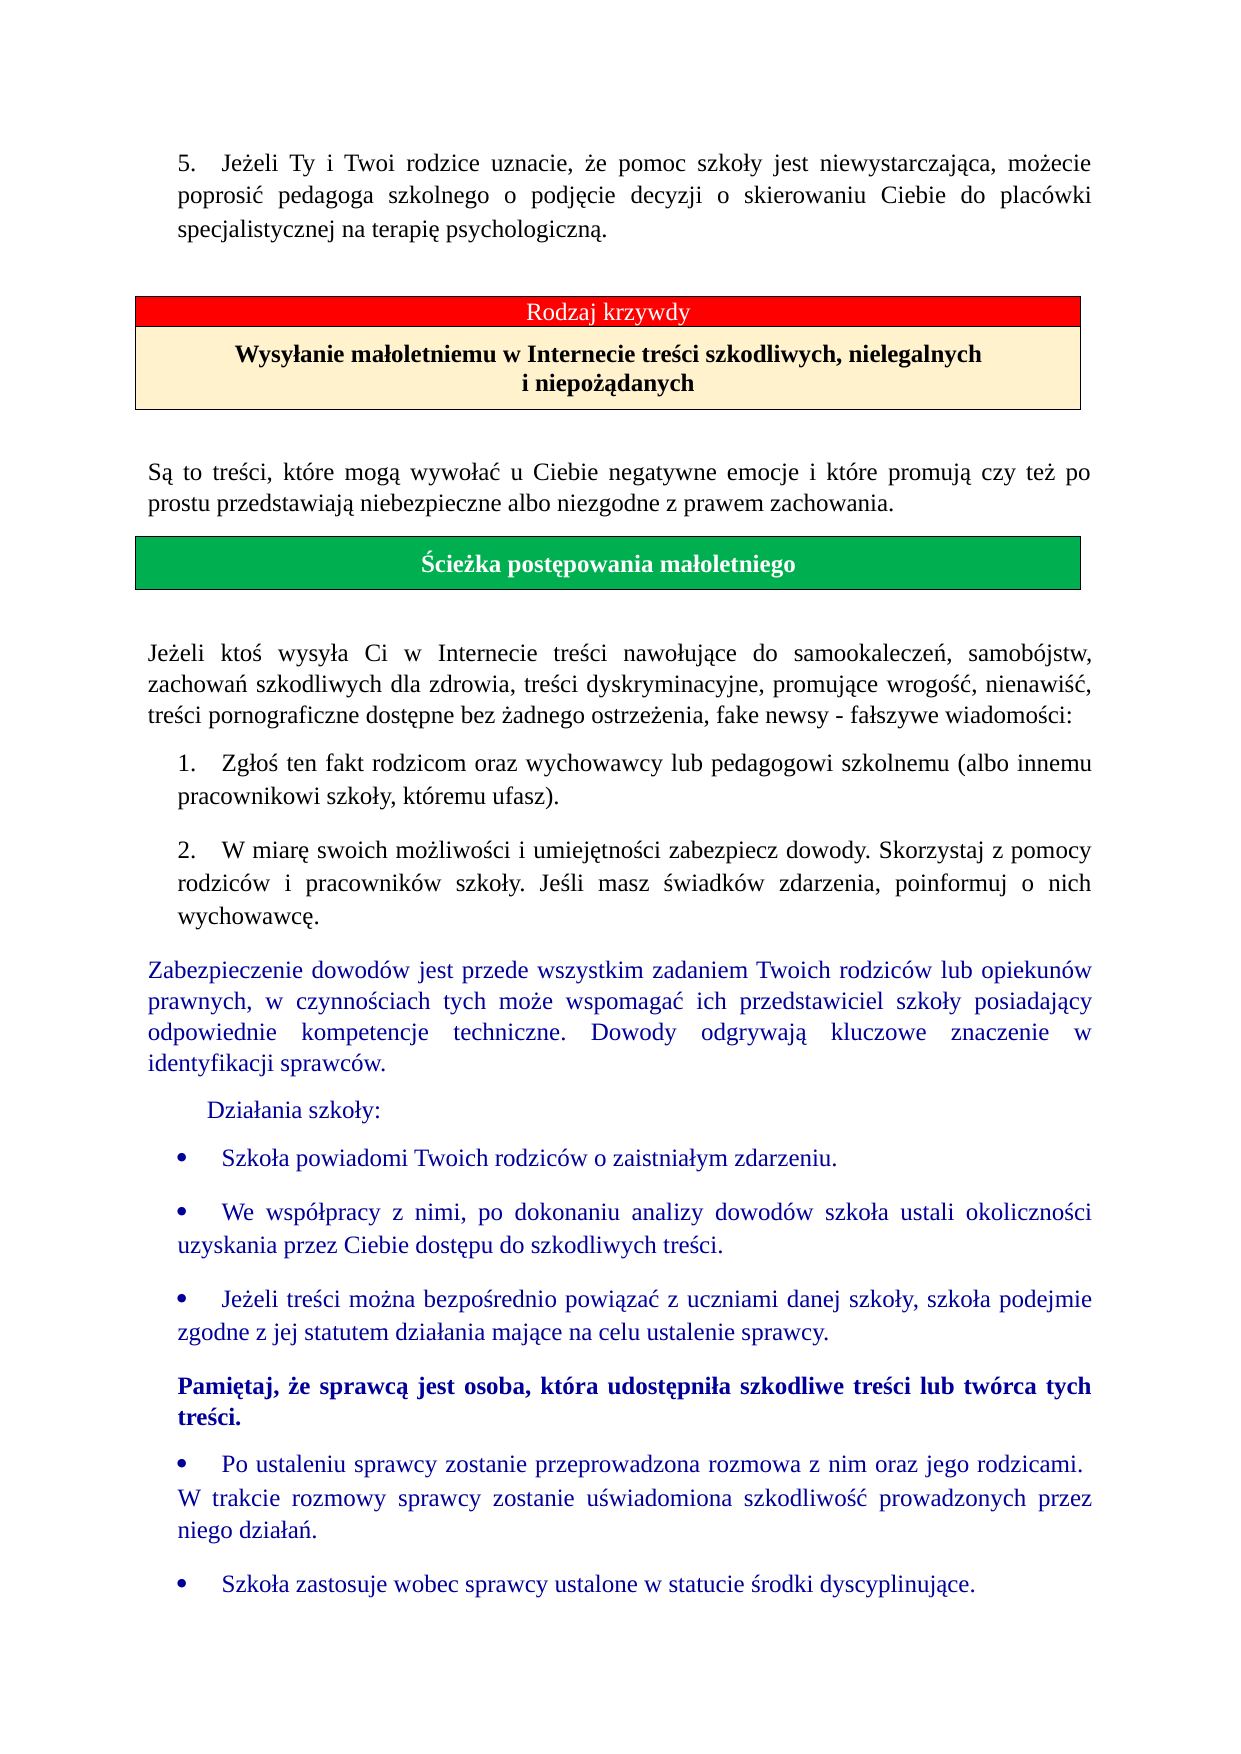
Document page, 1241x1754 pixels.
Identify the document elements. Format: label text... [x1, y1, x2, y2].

text Działania szkoły: [177, 1096, 1093, 1124]
table_header Rodzaj krzywdy [136, 297, 1080, 326]
list Pamiętaj, że sprawcą jest osoba, która udostępniła szkodliwe treści lub twórca tych treści. [177, 1371, 1093, 1431]
list Jeżeli treści można bezpośrednio powiązać z uczniami danej szkoły, szkoła podejmie zgodne z jej statutem działania mające na celu ustalenie sprawcy. [177, 1284, 1093, 1346]
text Są to treści, które mogą wywołać u Ciebie negatywne emocje i które promują czy też po prostu przedstawiają niebezpieczne albo niezgodne z prawem zachowania. [148, 457, 1093, 517]
text Jeżeli ktoś wysyła Ci w Internecie treści nawołujące do samookaleczeń, samobójstw, zachowań szkodliwych dla zdrowia, treści dyskryminacyjne, promujące wrogość, nienawiść, treści pornograficzne dostępne bez żadnego ostrzeżenia, fake newsy - fałszywe wiadomości: [148, 638, 1093, 729]
list Jeżeli Ty i Twoi rodzice uznacie, że pomoc szkoły jest niewystarczająca, możecie poprosić pedagoga szkolnego o podjęcie decyzji o skierowaniu Ciebie do placówki specjalistycznej na terapię psychologiczną. [177, 148, 1093, 242]
text Zabezpieczenie dowodów jest przede wszystkim zadaniem Twoich rodziców lub opiekunów prawnych, w czynnościach tych może wspomagać ich przedstawiciel szkoły posiadający odpowiednie kompetencje techniczne. Dowody odgrywają kluczowe znaczenie w identyfikacji sprawców. [148, 955, 1093, 1077]
list W miarę swoich możliwości i umiejętności zabezpiecz dowody. Skorzystaj z pomocy rodziców i pracowników szkoły. Jeśli masz świadków zdarzenia, poinformuj o nich wychowawcę. [177, 835, 1093, 929]
list Po ustaleniu sprawcy zostanie przeprowadzona rozmowa z nim oraz jego rodzicami. W trakcie rozmowy sprawcy zostanie uświadomiona szkodliwość prowadzonych przez niego działań. [177, 1449, 1093, 1544]
list We współpracy z nimi, po dokonaniu analizy dowodów szkoła ustali okoliczności uzyskania przez Ciebie dostępu do szkodliwych treści. [177, 1197, 1093, 1259]
table_cell Wysyłanie małoletniemu w Internecie treści szkodliwych, nielegalnych i niepożądanych [136, 327, 1080, 409]
list Szkoła powiadomi Twoich rodziców o zaistniałym zdarzeniu. [177, 1143, 1093, 1172]
list Zgłoś ten fakt rodzicom oraz wychowawcy lub pedagogowi szkolnemu (albo innemu pracownikowi szkoły, któremu ufasz). [177, 748, 1093, 810]
list Szkoła zastosuje wobec sprawcy ustalone w statucie środki dyscyplinujące. [177, 1569, 1093, 1598]
table_header Ścieżka postępowania małoletniego [136, 537, 1080, 589]
